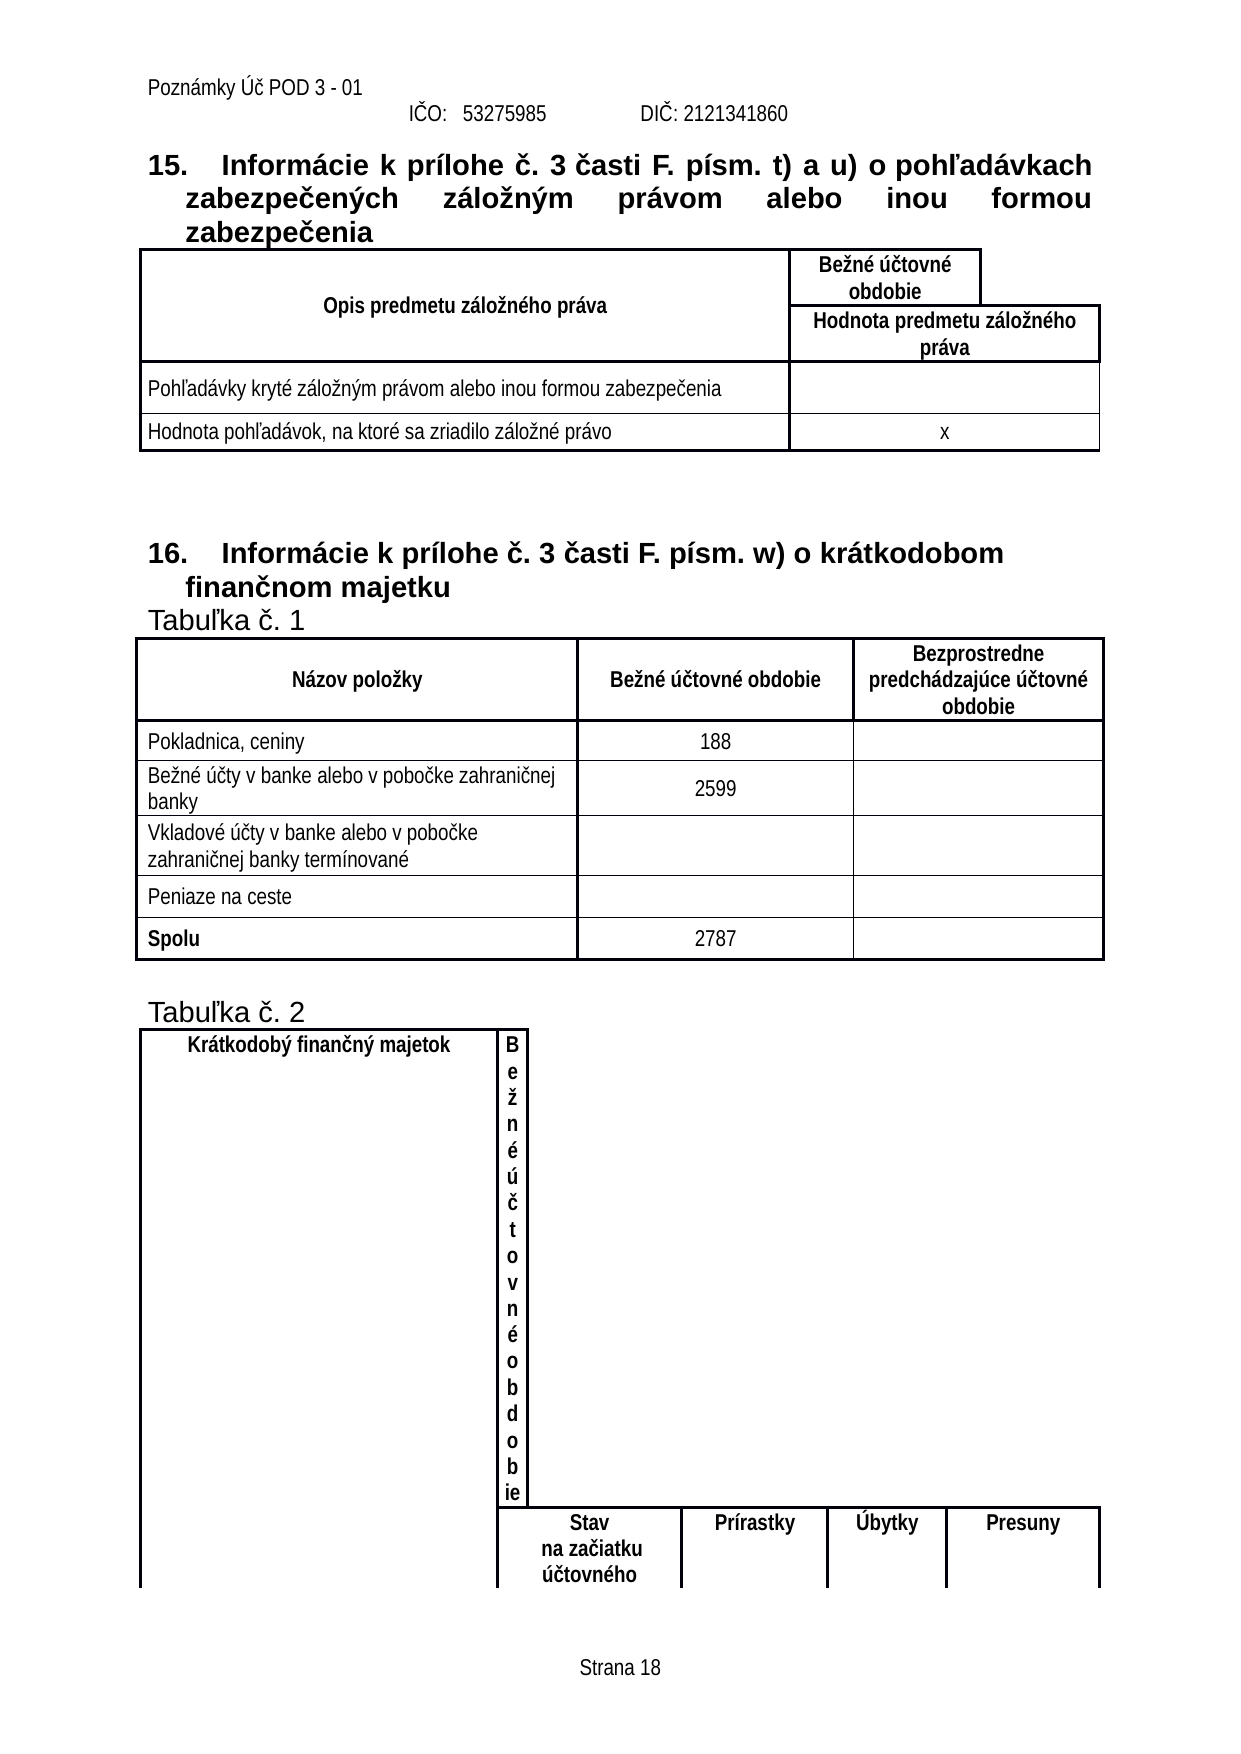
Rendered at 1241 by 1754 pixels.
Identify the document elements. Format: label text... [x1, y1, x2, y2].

title Informácie k prílohe č. 3 časti F. písm. w) o krátkodobom finančnom majetku [148, 536, 1092, 603]
table_cell 2599 [579, 761, 853, 815]
table_cell x [791, 414, 1099, 448]
table_cell 2787 [579, 918, 853, 958]
table_cell Pokladnica, ceniny [138, 722, 576, 760]
table_header Krátkodobý finančný majetok [142, 1031, 496, 1588]
title Tabuľka č. 1 [148, 603, 1092, 637]
table_cell Hodnota predmetu záložného práva [791, 307, 1098, 360]
table_cell Úbytky [829, 1509, 945, 1588]
table_cell Vkladové účty v banke alebo v pobočke zahraničnej banky termínované [138, 816, 576, 875]
table_header Opis predmetu záložného práva [142, 251, 788, 360]
table_cell Pohľadávky kryté záložným právom alebo inou formou zabezpečenia [142, 363, 788, 413]
table_cell Prírastky [683, 1509, 826, 1588]
table_cell [854, 722, 1102, 760]
title Tabuľka č. 2 [148, 994, 1092, 1028]
table_cell [579, 816, 853, 875]
table_cell Peniaze na ceste [138, 876, 576, 917]
table_cell [854, 816, 1102, 875]
table_cell Hodnota pohľadávok, na ktoré sa zriadilo záložné právo [142, 414, 788, 448]
table_header Bezprostredne predchádzajúce účtovné obdobie [855, 640, 1102, 719]
table_cell [791, 363, 1099, 413]
table_cell [579, 876, 853, 917]
table_header Bežné účtovné obdobie [791, 251, 979, 304]
title Informácie k prílohe č. 3 časti F. písm. t) a u) o pohľadávkach zabezpečených záložným právom alebo inou formou zabezpečenia [148, 148, 1092, 248]
table_cell [854, 761, 1102, 815]
table_cell 188 [579, 722, 853, 760]
table_cell [854, 918, 1102, 958]
table_cell Bežné účty v banke alebo v pobočke zahraničnej banky [138, 761, 576, 815]
table_cell [854, 876, 1102, 917]
table_header Názov položky [138, 640, 576, 719]
table_cell Spolu [138, 918, 576, 958]
table_header Bežné účtovné obdobie [579, 640, 852, 719]
table_cell Stav na začiatku účtovného [499, 1509, 680, 1588]
table_cell Presuny [948, 1509, 1098, 1588]
table_header Bežné účtovné obdobie [499, 1031, 526, 1506]
